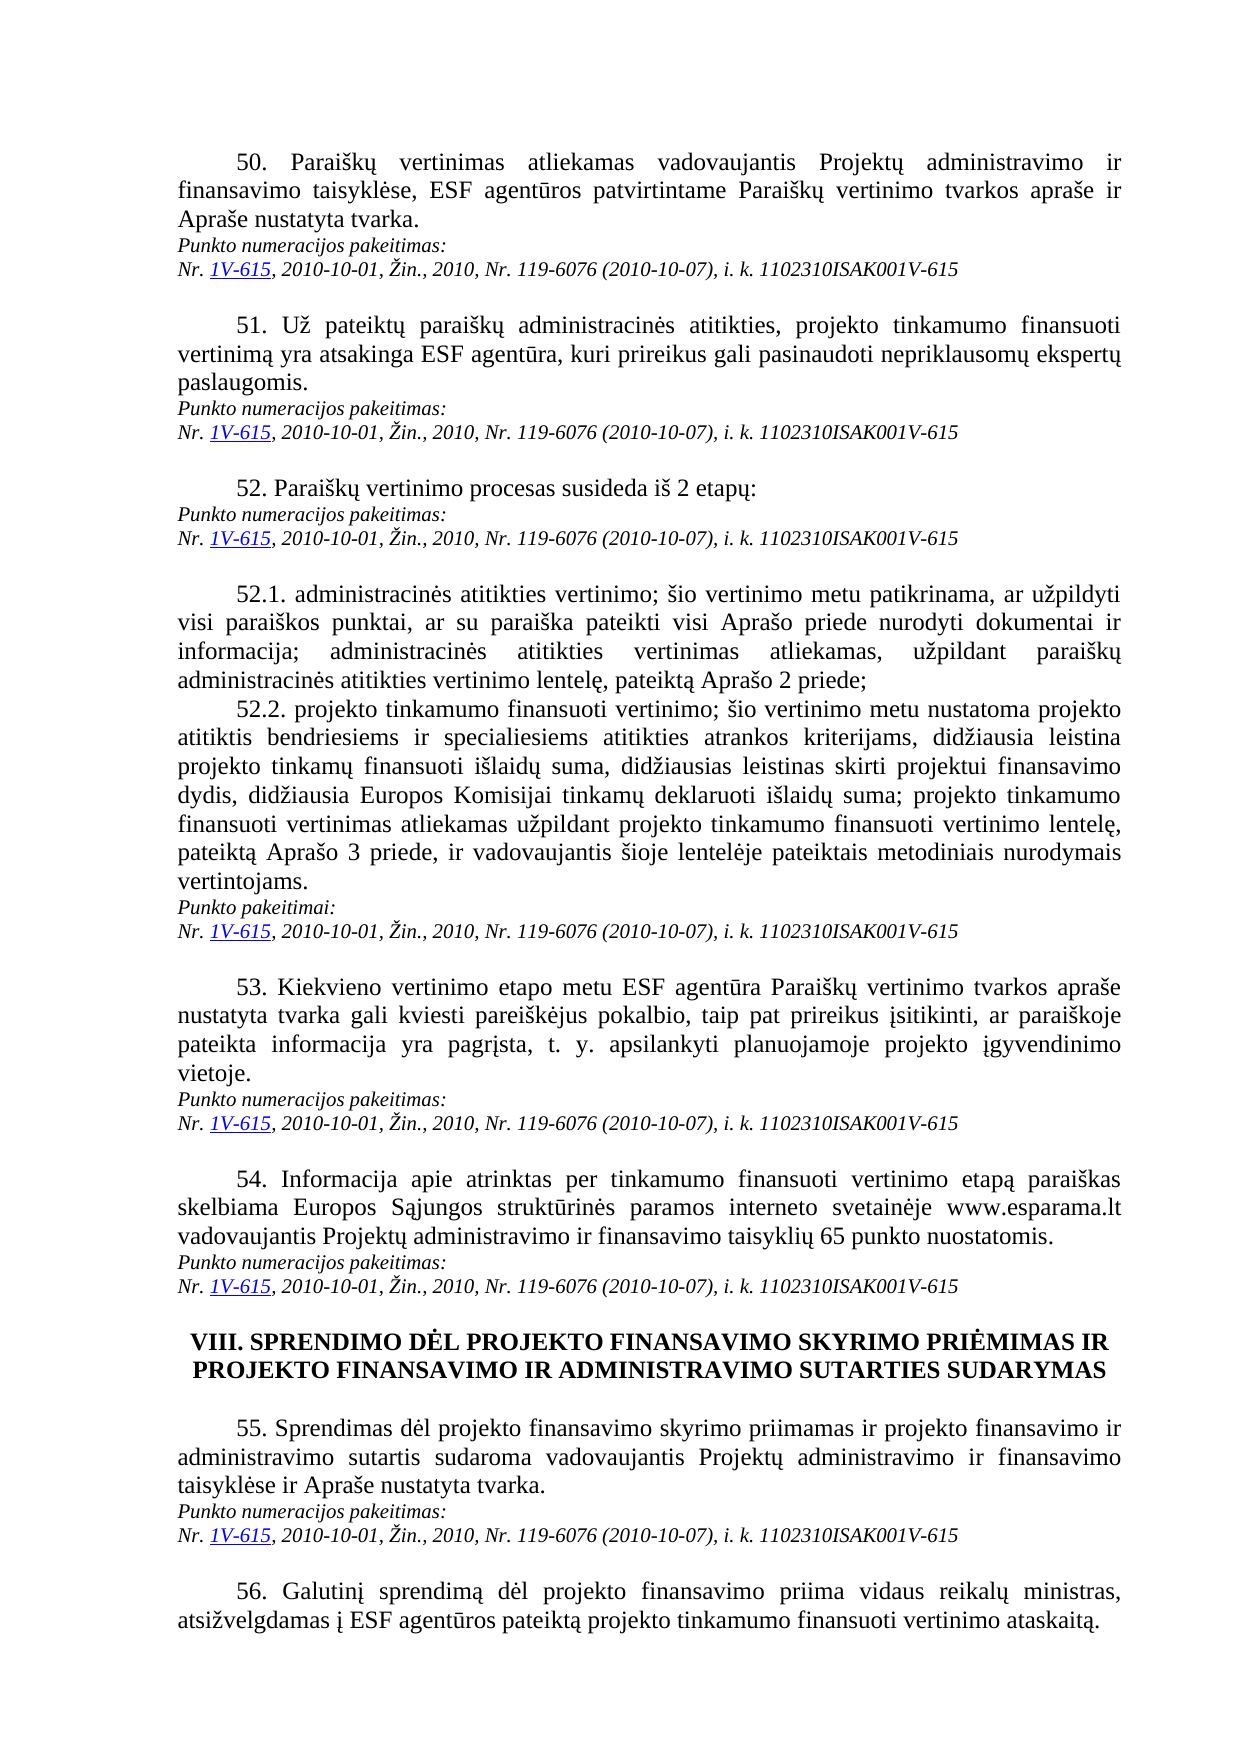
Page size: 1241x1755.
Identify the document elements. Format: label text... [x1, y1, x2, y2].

text VIII. SPRENDIMO DĖL PROJEKTO FINANSAVIMO SKYRIMO PRIĖMIMAS IR PROJEKTO FINANSAVIMO IR ADMINISTRAVIMO SUTARTIES SUDARYMAS [177, 1327, 1122, 1384]
text Punkto pakeitimai: [177, 895, 1122, 919]
text Punkto numeracijos pakeitimas: [177, 396, 1122, 420]
text 55. Sprendimas dėl projekto finansavimo skyrimo priimamas ir projekto finansavimo ir administravimo sutartis sudaroma vadovaujantis Projektų administravimo ir finansavimo taisyklėse ir Apraše nustatyta tvarka. [177, 1413, 1122, 1499]
text 56. Galutinį sprendimą dėl projekto finansavimo priima vidaus reikalų ministras, atsižvelgdamas į ESF agentūros pateiktą projekto tinkamumo finansuoti vertinimo ataskaitą. [177, 1576, 1122, 1634]
text 52.1. administracinės atitikties vertinimo; šio vertinimo metu patikrinama, ar užpildyti visi paraiškos punktai, ar su paraiška pateikti visi Aprašo priede nurodyti dokumentai ir informacija; administracinės atitikties vertinimas atliekamas, užpildant paraiškų administracinės atitikties vertinimo lentelę, pateiktą Aprašo 2 priede; [177, 579, 1122, 694]
text 51. Už pateiktų paraiškų administracinės atitikties, projekto tinkamumo finansuoti vertinimą yra atsakinga ESF agentūra, kuri prireikus gali pasinaudoti nepriklausomų ekspertų paslaugomis. [177, 310, 1122, 396]
text Punkto numeracijos pakeitimas: [177, 233, 1122, 257]
text 54. Informacija apie atrinktas per tinkamumo finansuoti vertinimo etapą paraiškas skelbiama Europos Sąjungos struktūrinės paramos interneto svetainėje www.esparama.lt vadovaujantis Projektų administravimo ir finansavimo taisyklių 65 punkto nuostatomis. [177, 1164, 1122, 1250]
text Nr. 1V-615, 2010-10-01, Žin., 2010, Nr. 119-6076 (2010-10-07), i. k. 1102310ISAK001V-615 [177, 526, 1122, 550]
text Nr. 1V-615, 2010-10-01, Žin., 2010, Nr. 119-6076 (2010-10-07), i. k. 1102310ISAK001V-615 [177, 257, 1122, 281]
text 50. Paraiškų vertinimas atliekamas vadovaujantis Projektų administravimo ir finansavimo taisyklėse, ESF agentūros patvirtintame Paraiškų vertinimo tvarkos apraše ir Apraše nustatyta tvarka. [177, 147, 1122, 233]
text 52.2. projekto tinkamumo finansuoti vertinimo; šio vertinimo metu nustatoma projekto atitiktis bendriesiems ir specialiesiems atitikties atrankos kriterijams, didžiausia leistina projekto tinkamų finansuoti išlaidų suma, didžiausias leistinas skirti projektui finansavimo dydis, didžiausia Europos Komisijai tinkamų deklaruoti išlaidų suma; projekto tinkamumo finansuoti vertinimas atliekamas užpildant projekto tinkamumo finansuoti vertinimo lentelę, pateiktą Aprašo 3 priede, ir vadovaujantis šioje lentelėje pateiktais metodiniais nurodymais vertintojams. [177, 694, 1122, 895]
text Punkto numeracijos pakeitimas: [177, 1087, 1122, 1111]
text 53. Kiekvieno vertinimo etapo metu ESF agentūra Paraiškų vertinimo tvarkos apraše nustatyta tvarka gali kviesti pareiškėjus pokalbio, taip pat prireikus įsitikinti, ar paraiškoje pateikta informacija yra pagrįsta, t. y. apsilankyti planuojamoje projekto įgyvendinimo vietoje. [177, 972, 1122, 1087]
text Nr. 1V-615, 2010-10-01, Žin., 2010, Nr. 119-6076 (2010-10-07), i. k. 1102310ISAK001V-615 [177, 420, 1122, 444]
text Punkto numeracijos pakeitimas: [177, 1499, 1122, 1523]
text Nr. 1V-615, 2010-10-01, Žin., 2010, Nr. 119-6076 (2010-10-07), i. k. 1102310ISAK001V-615 [177, 1523, 1122, 1547]
text Nr. 1V-615, 2010-10-01, Žin., 2010, Nr. 119-6076 (2010-10-07), i. k. 1102310ISAK001V-615 [177, 1111, 1122, 1135]
text Nr. 1V-615, 2010-10-01, Žin., 2010, Nr. 119-6076 (2010-10-07), i. k. 1102310ISAK001V-615 [177, 919, 1122, 943]
text Punkto numeracijos pakeitimas: [177, 502, 1122, 526]
text Punkto numeracijos pakeitimas: [177, 1250, 1122, 1274]
text Nr. 1V-615, 2010-10-01, Žin., 2010, Nr. 119-6076 (2010-10-07), i. k. 1102310ISAK001V-615 [177, 1274, 1122, 1298]
text 52. Paraiškų vertinimo procesas susideda iš 2 etapų: [177, 473, 1122, 502]
